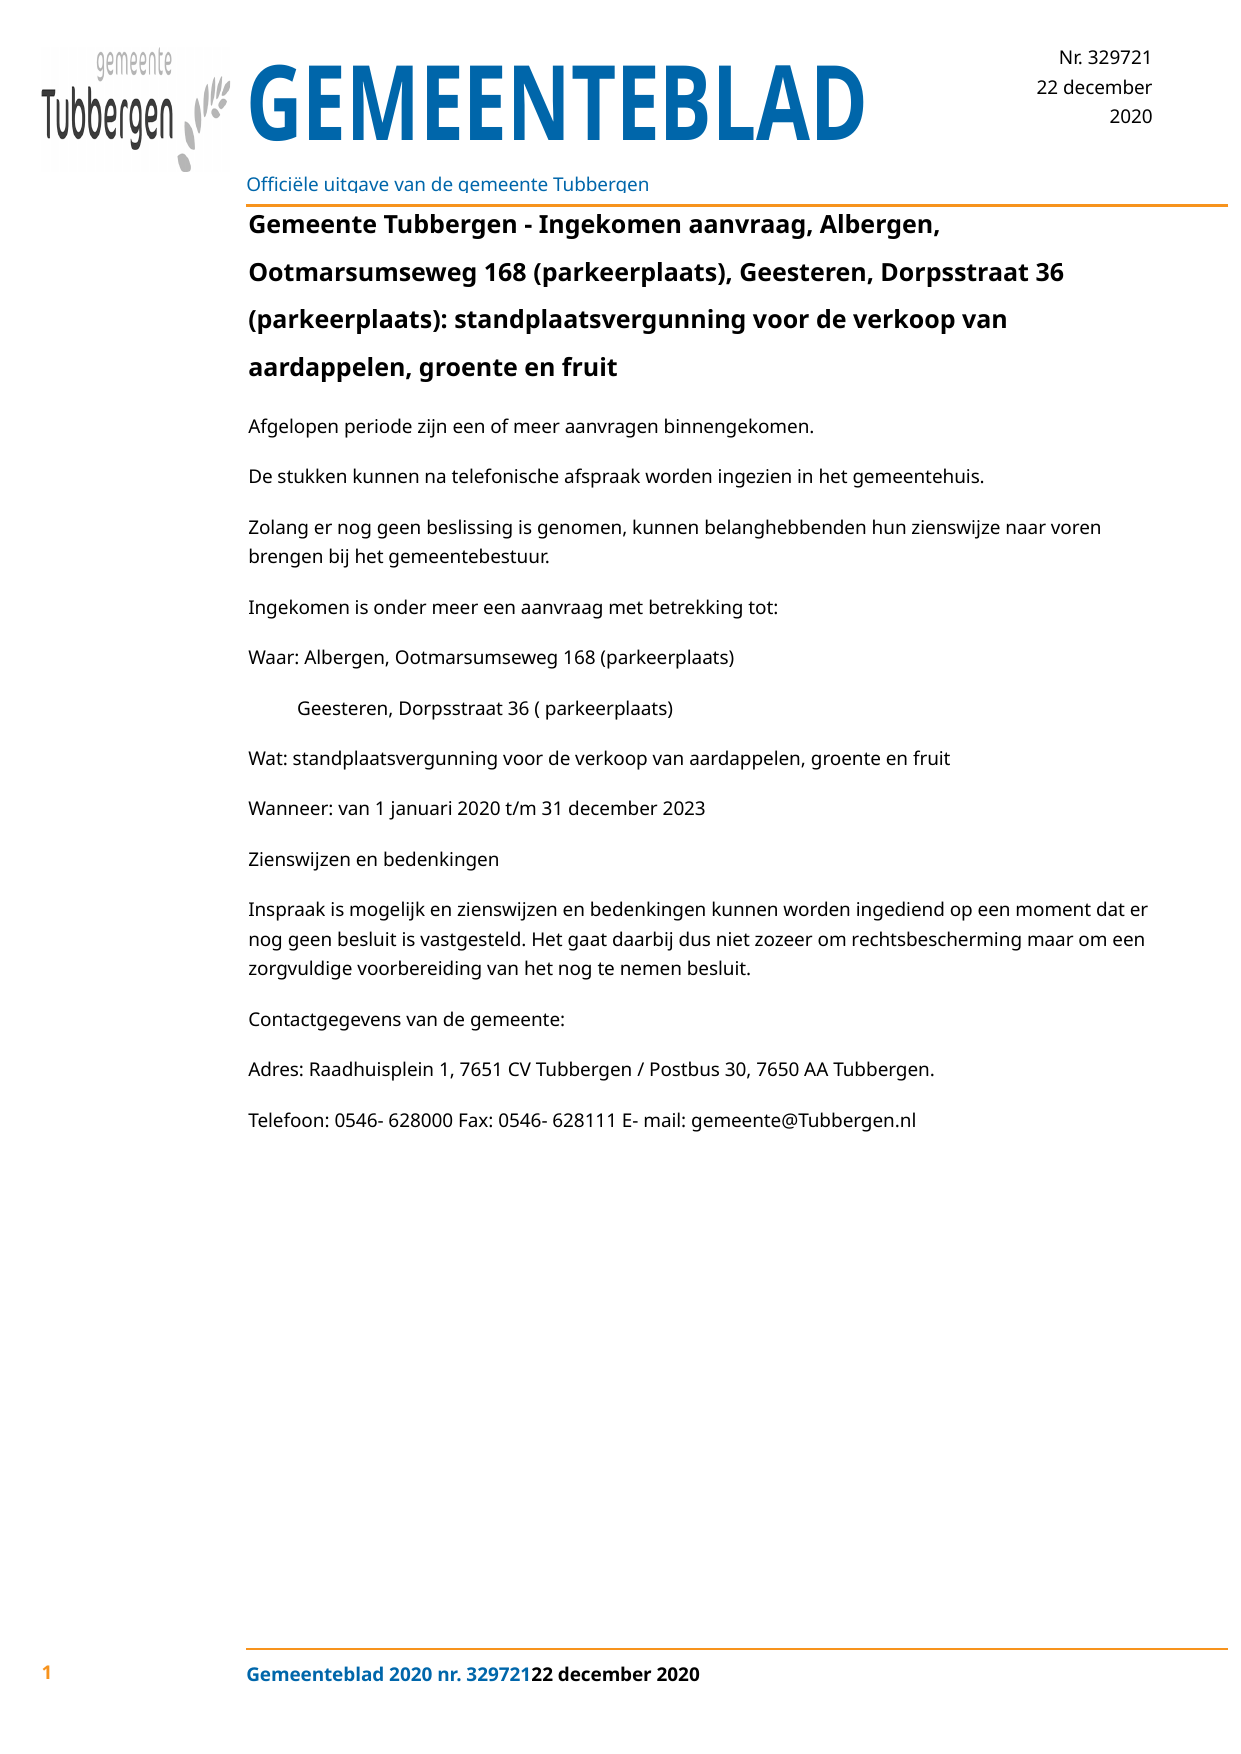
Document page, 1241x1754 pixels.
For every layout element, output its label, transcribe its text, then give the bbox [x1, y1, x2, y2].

text Zienswijzen en bedenkingen [248, 846, 1152, 872]
text Wat: standplaatsvergunning voor de verkoop van aardappelen, groente en fruit [248, 745, 1152, 771]
text Telefoon: 0546- 628000 Fax: 0546- 628111 E- mail: gemeente@Tubbergen.nl [248, 1107, 1152, 1133]
text Gemeente Tubbergen - Ingekomen aanvraag, Albergen, Ootmarsumseweg 168 (parkeerplaats), Geesteren, Dorpsstraat 36 (parkeerplaats): standplaatsvergunning voor de verkoop van aardappelen, groente en fruit [248, 207, 1152, 384]
picture [41, 47, 231, 172]
text Zolang er nog geen beslissing is genomen, kunnen belanghebbenden hun zienswijze naar voren brengen bij het gemeentebestuur. [248, 514, 1152, 569]
text De stukken kunnen na telefonische afspraak worden ingezien in het gemeentehuis. [248, 463, 1152, 489]
text Geesteren, Dorpsstraat 36 ( parkeerplaats) [248, 695, 1152, 721]
text Ingekomen is onder meer een aanvraag met betrekking tot: [248, 594, 1152, 620]
text Wanneer: van 1 januari 2020 t/m 31 december 2023 [248, 796, 1152, 821]
text Contactgegevens van de gemeente: [248, 1006, 1152, 1032]
text Adres: Raadhuisplein 1, 7651 CV Tubbergen / Postbus 30, 7650 AA Tubbergen. [248, 1056, 1152, 1082]
text Waar: Albergen, Ootmarsumseweg 168 (parkeerplaats) [248, 644, 1152, 670]
text Afgelopen periode zijn een of meer aanvragen binnengekomen. [248, 413, 1152, 439]
text Inspraak is mogelijk en zienswijzen en bedenkingen kunnen worden ingediend op een moment dat er nog geen besluit is vastgesteld. Het gaat daarbij dus niet zozeer om rechtsbescherming maar om een zorgvuldige voorbereiding van het nog te nemen besluit. [248, 896, 1152, 981]
